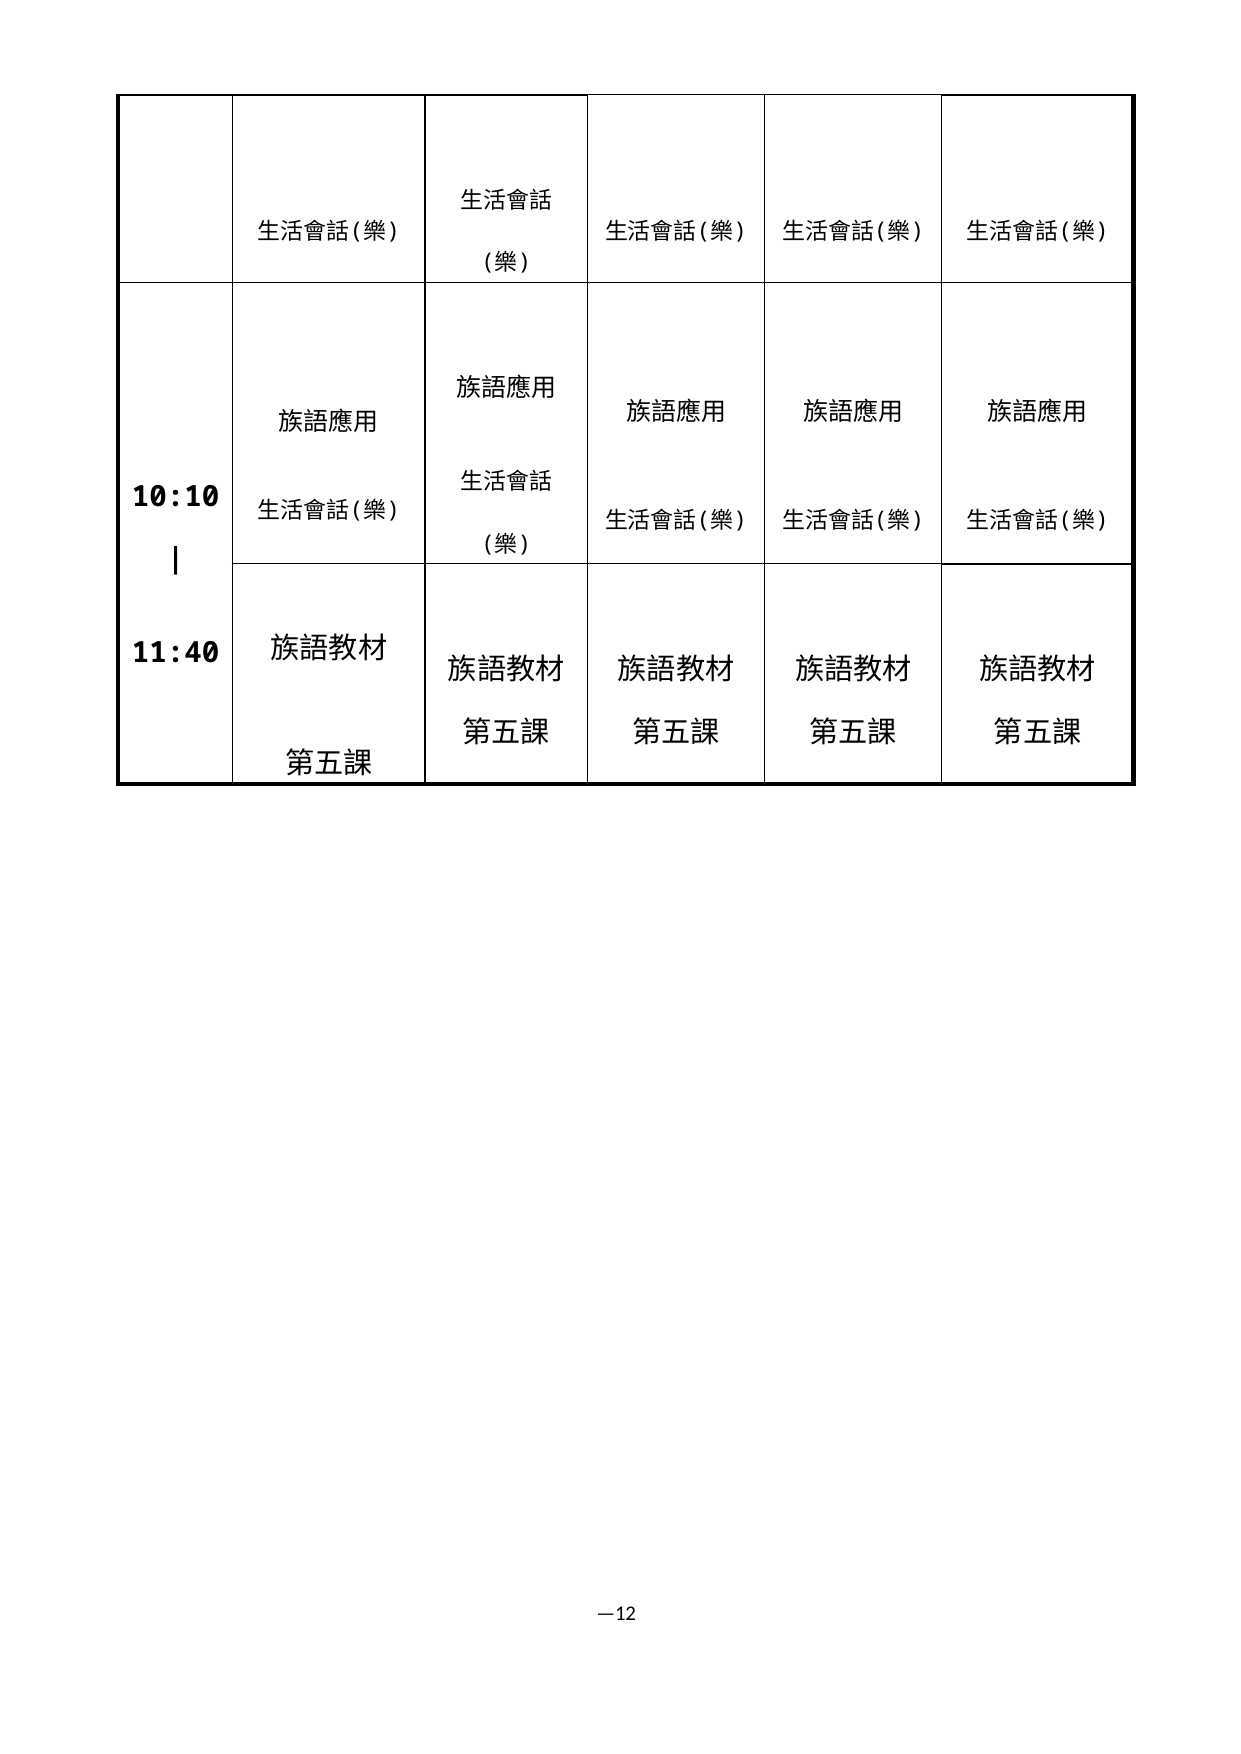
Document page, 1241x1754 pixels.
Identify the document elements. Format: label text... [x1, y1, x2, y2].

table_cell 族語應用 生活會話(樂) [765, 283, 941, 563]
table_cell 族語教材 第五課 [765, 564, 941, 782]
table_cell 族語教材 第五課 [233, 564, 424, 782]
table_cell [120, 96, 232, 282]
table_cell 生活會話(樂) [765, 95, 941, 282]
table_cell 族語教材 第五課 [588, 564, 764, 782]
table_cell 生活會話(樂) [588, 95, 764, 282]
table_cell 族語應用 生活會話(樂) [426, 283, 587, 563]
table_cell 族語教材 第五課 [426, 564, 587, 782]
table_cell 生活會話(樂) [233, 96, 424, 282]
table_cell 族語教材 第五課 [942, 565, 1131, 782]
table_cell 生活會話(樂) [426, 96, 587, 282]
table_cell 族語應用 生活會話(樂) [942, 283, 1131, 563]
table_cell 族語應用 生活會話(樂) [233, 283, 424, 563]
table_cell 10:10 | 11:40 [120, 283, 232, 782]
table_cell 生活會話(樂) [942, 96, 1131, 282]
table_cell 族語應用 生活會話(樂) [588, 283, 764, 563]
